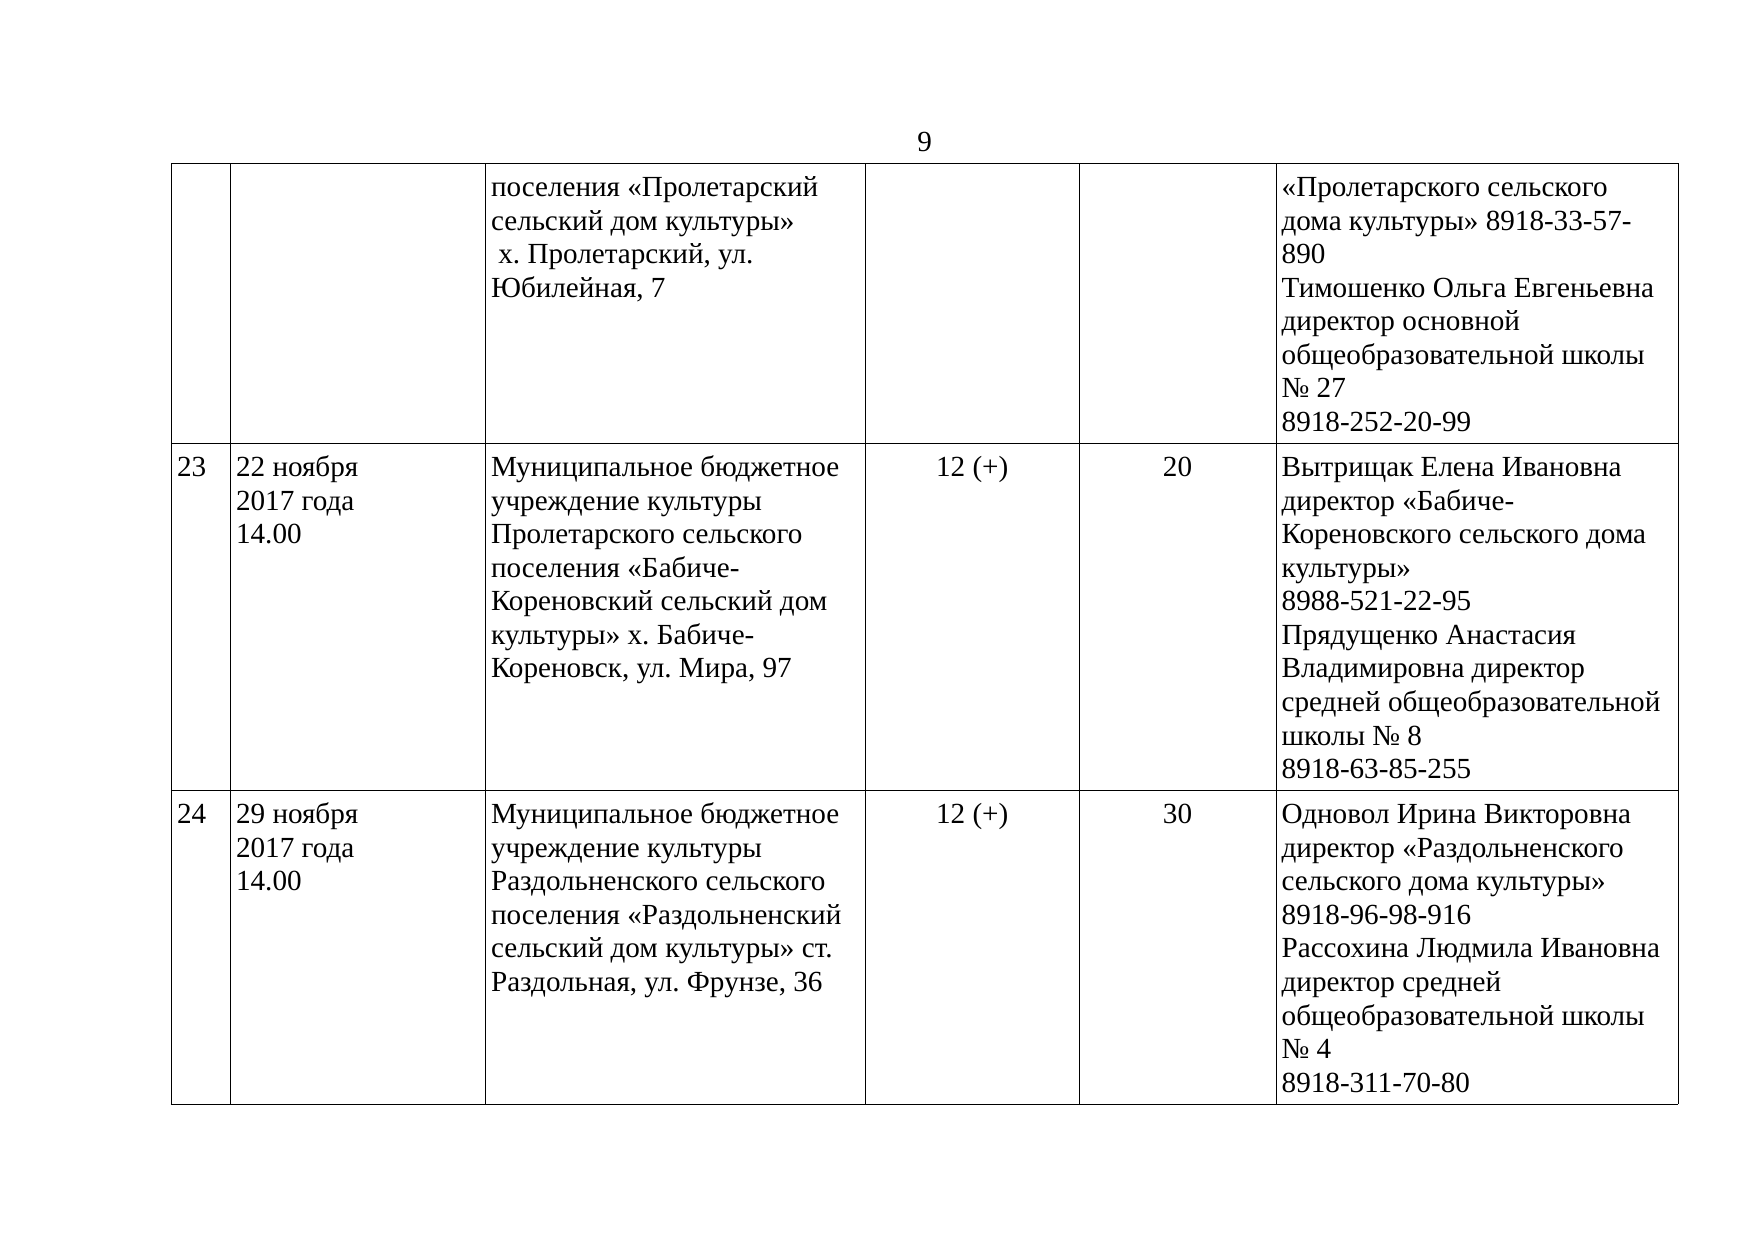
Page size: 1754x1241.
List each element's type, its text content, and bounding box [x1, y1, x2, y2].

table_cell 22 ноября 2017 года 14.00 [231, 444, 485, 790]
table_cell 9 [171, 118, 1678, 163]
table_cell [866, 164, 1079, 443]
table_cell 12 (+) [866, 791, 1079, 1104]
table_cell 24 [172, 791, 230, 1104]
table_cell Вытрищак Елена Ивановна директор «Бабиче-Кореновского сельского дома культуры» 8988-521-22-95 Прядущенко Анастасия Владимировна директор средней общеобразовательной школы № 8 8918-63-85-255 [1277, 444, 1678, 790]
table_cell 30 [1080, 791, 1276, 1104]
table_cell Муниципальное бюджетное учреждение культуры Раздольненского сельского поселения «Раздольненский сельский дом культуры» ст. Раздольная, ул. Фрунзе, 36 [486, 791, 865, 1104]
table_cell поселения «Пролетарский сельский дом культуры» х. Пролетарский, ул. Юбилейная, 7 [486, 164, 865, 443]
table_cell [231, 164, 485, 443]
table_cell [172, 164, 230, 443]
table_cell Муниципальное бюджетное учреждение культуры Пролетарского сельского поселения «Бабиче-Кореновский сельский дом культуры» х. Бабиче-Кореновск, ул. Мира, 97 [486, 444, 865, 790]
table_cell 29 ноября 2017 года 14.00 [231, 791, 485, 1104]
table_cell [1080, 164, 1276, 443]
table_cell 12 (+) [866, 444, 1079, 790]
table_cell 20 [1080, 444, 1276, 790]
table_cell Одновол Ирина Викторовна директор «Раздольненского сельского дома культуры» 8918-96-98-916 Рассохина Людмила Ивановна директор средней общеобразовательной школы № 4 8918-311-70-80 [1277, 791, 1678, 1104]
table_cell «Пролетарского сельского дома культуры» 8918-33-57-890 Тимошенко Ольга Евгеньевна директор основной общеобразовательной школы № 27 8918-252-20-99 [1277, 164, 1678, 443]
table_cell 23 [172, 444, 230, 790]
